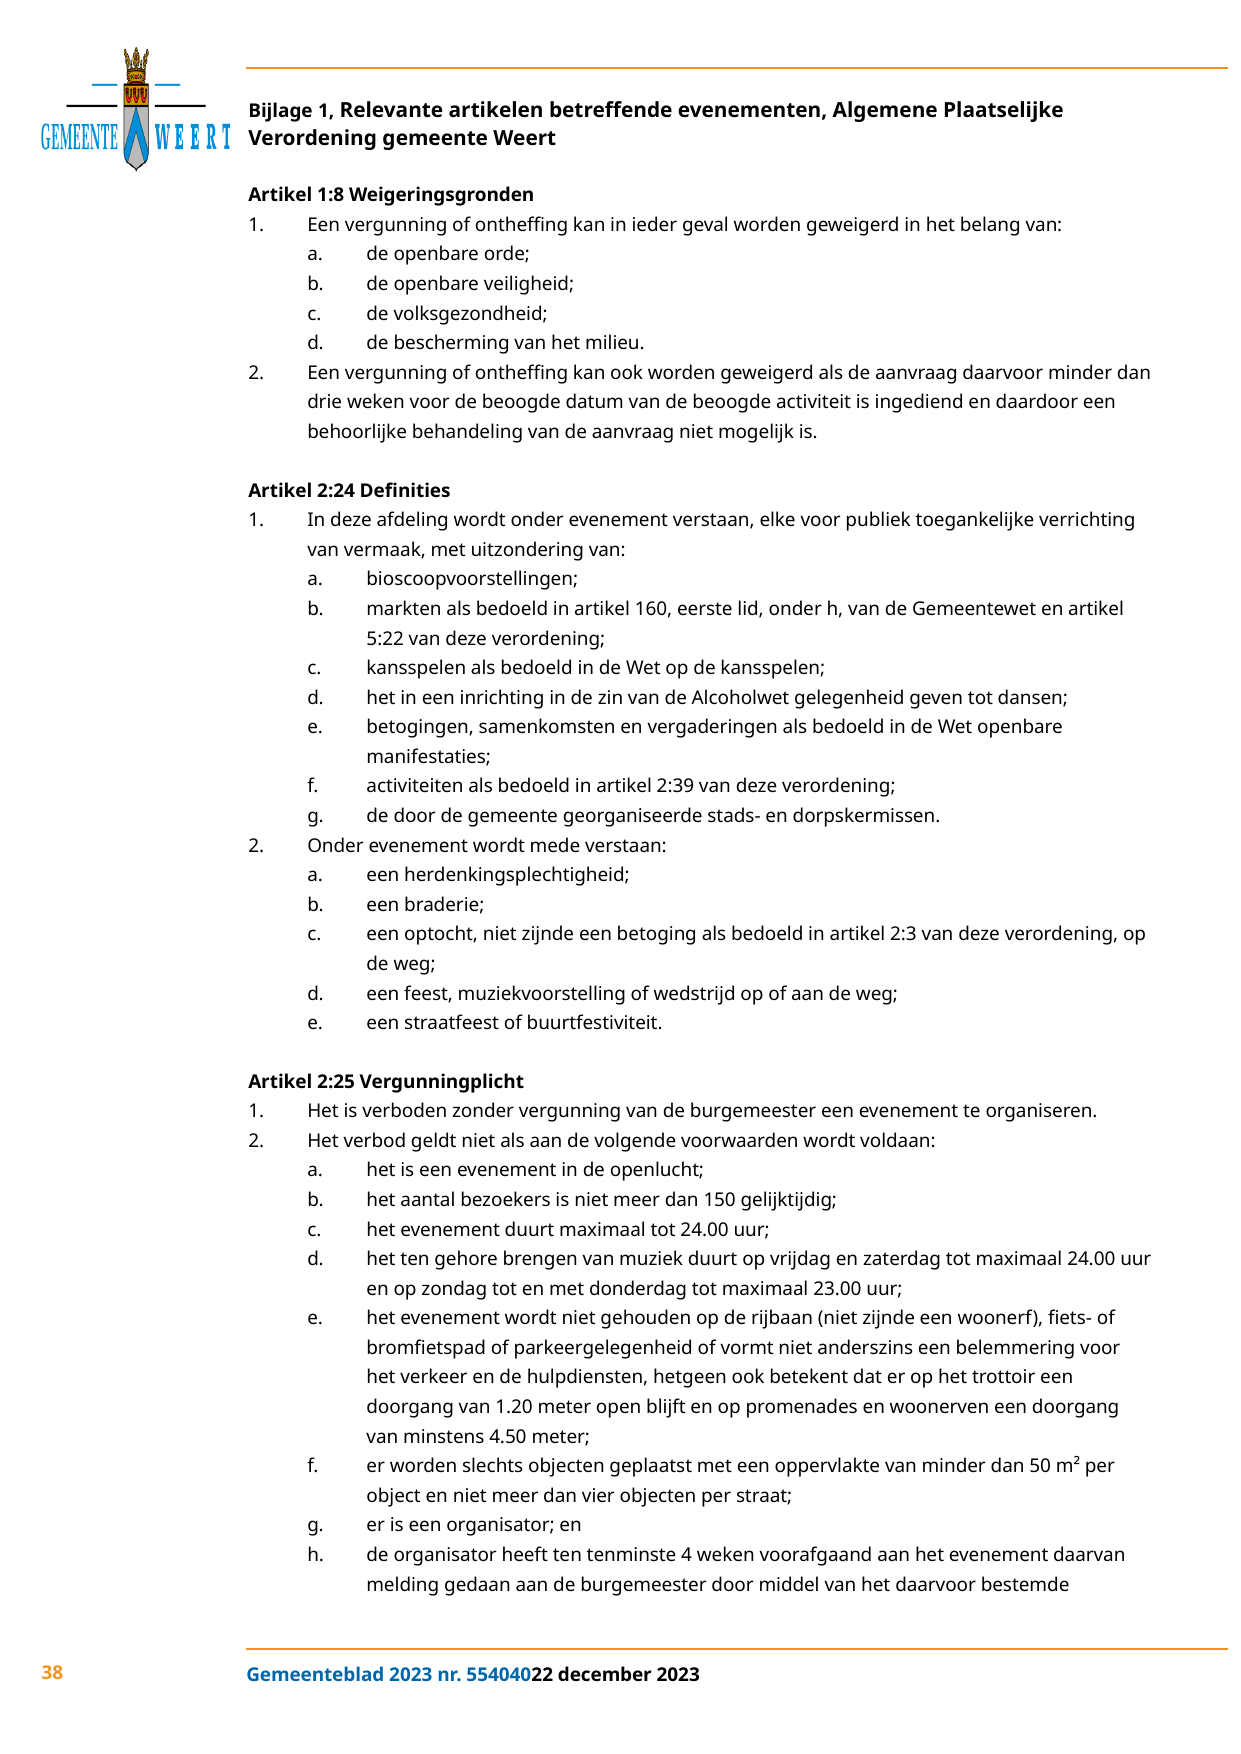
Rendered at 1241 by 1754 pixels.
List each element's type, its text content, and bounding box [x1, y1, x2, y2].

table_header Artikel 2:24 Definities In deze afdeling wordt onder evenement verstaan, elke voor publiek toegankelijke verrichting van vermaak, met uitzondering van: bioscoopvoorstellingen; markten als bedoeld in artikel 160, eerste lid, onder h, van de Gemeentewet en artikel 5:22 van deze verordening; kansspelen als bedoeld in de Wet op de kansspelen; het in een inrichting in de zin van de Alcoholwet gelegenheid geven tot dansen; betogingen, samenkomsten en vergaderingen als bedoeld in de Wet openbare manifestaties; activiteiten als bedoeld in artikel 2:39 van deze verordening; de door de gemeente georganiseerde stads- en dorpskermissen. Onder evenement wordt mede verstaan: een herdenkingsplechtigheid; een braderie; een optocht, niet zijnde een betoging als bedoeld in artikel 2:3 van deze verordening, op de weg; een feest, muziekvoorstelling of wedstrijd op of aan de weg; een straatfeest of buurtfestiviteit. [248, 477, 1152, 1035]
table_header Artikel 2:25 Vergunningplicht Het is verboden zonder vergunning van de burgemeester een evenement te organiseren. Het verbod geldt niet als aan de volgende voorwaarden wordt voldaan: het is een evenement in de openlucht; het aantal bezoekers is niet meer dan 150 gelijktijdig; het evenement duurt maximaal tot 24.00 uur; het ten gehore brengen van muziek duurt op vrijdag en zaterdag tot maximaal 24.00 uur en op zondag tot en met donderdag tot maximaal 23.00 uur; het evenement wordt niet gehouden op de rijbaan (niet zijnde een woonerf), fiets- of bromfietspad of parkeergelegenheid of vormt niet anderszins een belemmering voor het verkeer en de hulpdiensten, hetgeen ook betekent dat er op het trottoir een doorgang van 1.20 meter open blijft en op promenades en woonerven een doorgang van minstens 4.50 meter; er worden slechts objecten geplaatst met een oppervlakte van minder dan 50 m² per object en niet meer dan vier objecten per straat; er is een organisator; en de organisator heeft ten tenminste 4 weken voorafgaand aan het evenement daarvan melding gedaan aan de burgemeester door middel van het daarvoor bestemde formulier. De burgemeester kan naar aanleiding van een melding, als bedoeld in het tweede, aanhef, onder h, nadere voorschriften verbinden aan het te houden evenement in het belang van de openbare orde, de openbare veiligheid, de volksgezondheid of het milieu. De burgemeester kan binnen 15 dagen na ontvangst van de melding, zoals bedoeld in het tweede lid, aanhef en onder h, besluiten een evenement te verbieden, als er aanleiding is te vermoeden dat daardoor de openbare orde, de openbare veiligheid, de volksgezondheid of het milieu in gevaar komt. Onverminderd het bepaalde in artikel 1:8, eerste lid, en in afwijking van het bepaalde in artikel 1:8, tweede lid, kan de vergunning worden geweigerd als: de aanvraag niet binnen de in artikel 2:25a, tweede lid, gestelde termijn wordt ingediend en daardoor een behoorlijke behandeling van de aanvraag niet mogelijk is; op de evenementenkalender reeds een plaatsing is opgenomen voor een ander evenement op de gevraagde locatie en datum. De burgemeester kan nadere regels stellen over het organiseren van vergunningplichtige of meldingsplichtige evenementen. Op de vergunning is paragraaf 4.1.3.3 van de Algemene wet bestuursrecht (positieve fictieve beschikking bij niet tijdig beslissen) niet van toepassing. [248, 1068, 1152, 1597]
text Bijlage 1, Relevante artikelen betreffende evenementen, Algemene Plaatselijke Verordening gemeente Weert [248, 95, 1152, 152]
table_header Artikel 1:8 Weigeringsgronden Een vergunning of ontheffing kan in ieder geval worden geweigerd in het belang van: de openbare orde; de openbare veiligheid; de volksgezondheid; de bescherming van het milieu. Een vergunning of ontheffing kan ook worden geweigerd als de aanvraag daarvoor minder dan drie weken voor de beoogde datum van de beoogde activiteit is ingediend en daardoor een behoorlijke behandeling van de aanvraag niet mogelijk is. [248, 181, 1152, 444]
picture [41, 47, 231, 172]
